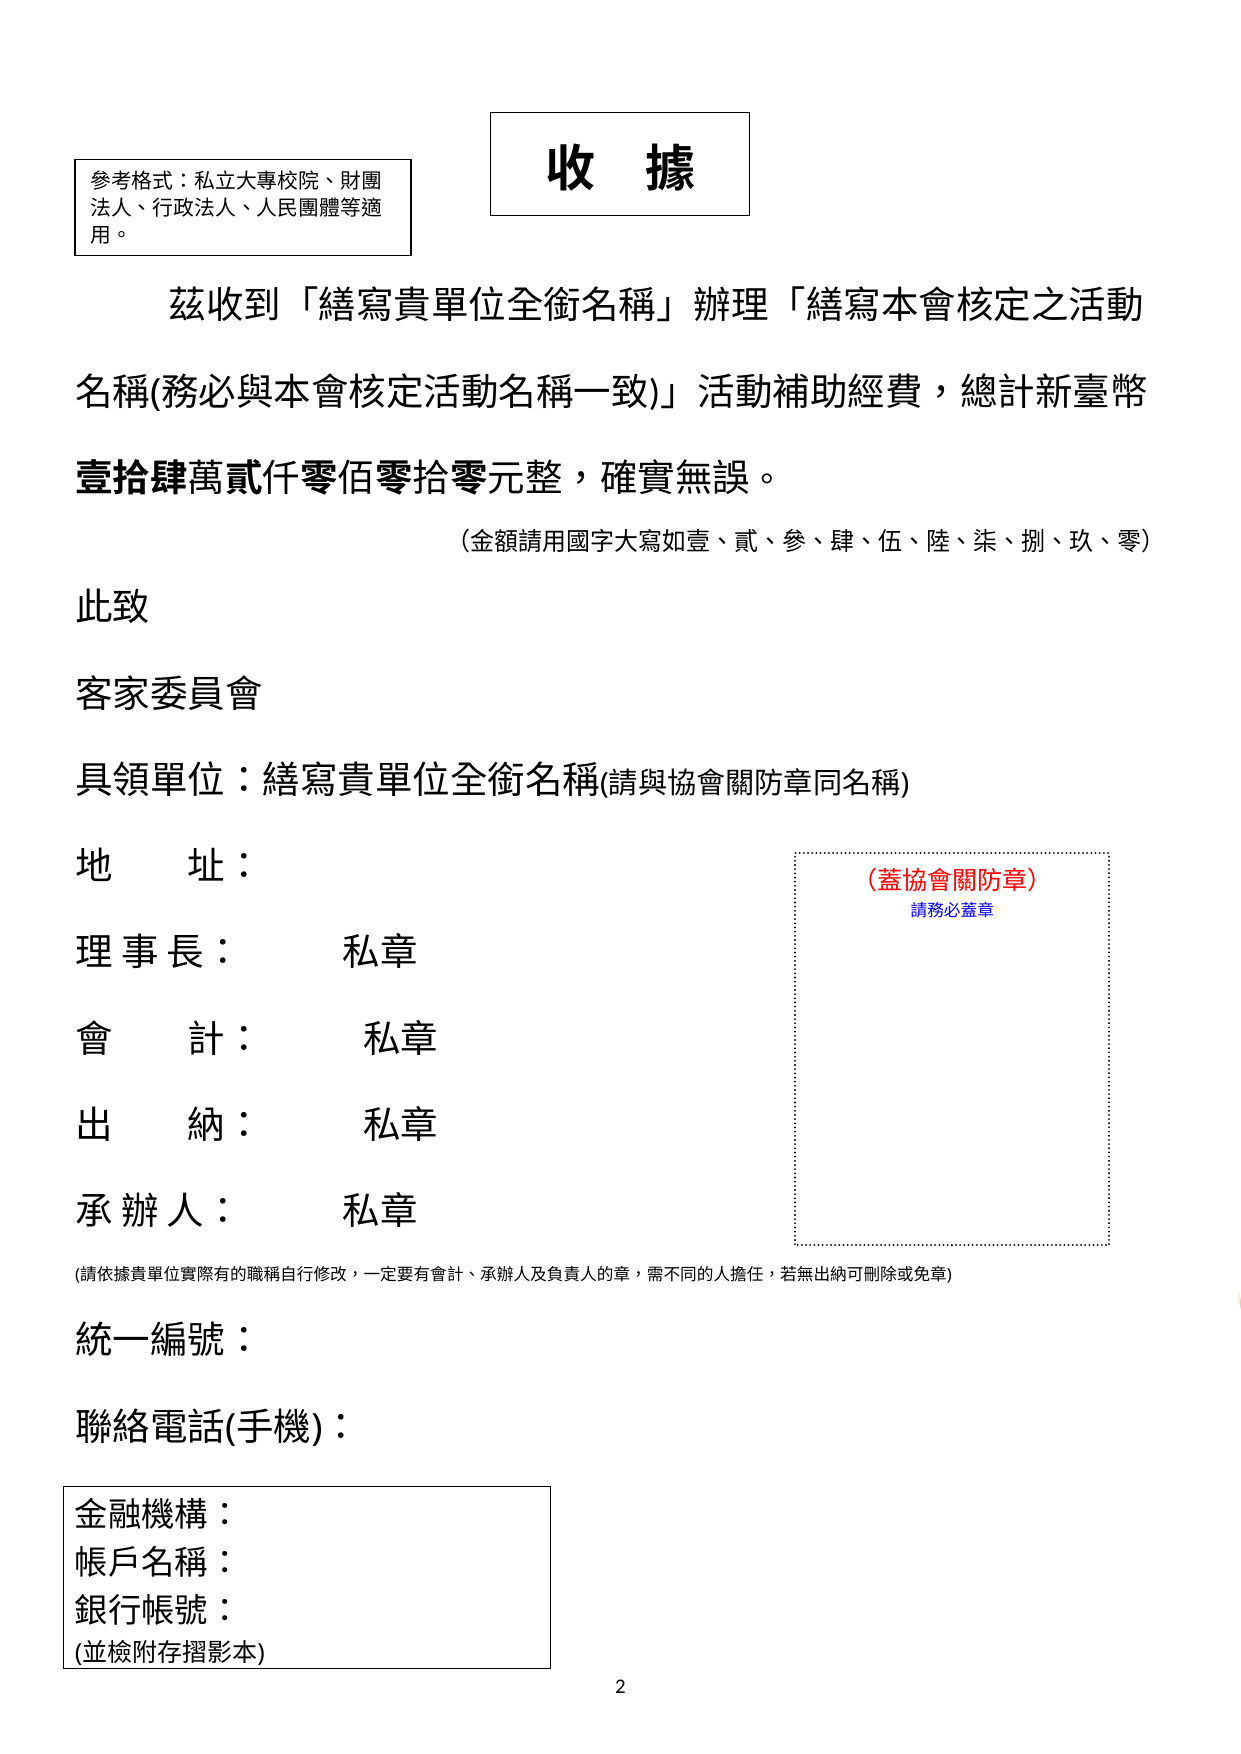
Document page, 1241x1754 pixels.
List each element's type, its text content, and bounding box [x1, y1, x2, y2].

text 地 址： [75, 820, 1165, 906]
text (請依據貴單位實際有的職稱自行修改，一定要有會計、承辦人及負責人的章，需不同的人擔任，若無出納可刪除或免章) [75, 1251, 1165, 1294]
text 理 事 長： 私章 [75, 906, 1165, 992]
table_header 金融機構： 帳戶名稱： 銀行帳號： (並檢附存摺影本) [64, 1487, 550, 1668]
text （金額請用國字大寫如壹、貳、參、肆、伍、陸、柒、捌、玖、零） [75, 518, 1165, 561]
table_header 收 據 [491, 113, 749, 215]
text 具領單位：繕寫貴單位全銜名稱(請與協會關防章同名稱) [75, 734, 1165, 820]
text 統一編號： [75, 1294, 1165, 1381]
text 茲收到「繕寫貴單位全銜名稱」辦理「繕寫本會核定之活動名稱(務必與本會核定活動名稱一致)」活動補助經費，總計新臺幣壹拾肆萬貳仟零佰零拾零元整，確實無誤。 [75, 259, 1165, 518]
text 聯絡電話(手機)： [75, 1381, 1165, 1467]
text 出 納： 私章 [75, 1079, 1165, 1165]
text 請務必蓋章 [810, 897, 1094, 921]
text 會 計： 私章 [75, 992, 1165, 1079]
text 此致 [75, 561, 1165, 647]
text （蓋協會關防章） [810, 861, 1094, 897]
text 參考格式：私立大專校院、財團法人、行政法人、人民團體等適用。 [90, 167, 396, 248]
text 客家委員會 [75, 647, 1165, 734]
text 承 辦 人： 私章 [75, 1165, 1165, 1251]
